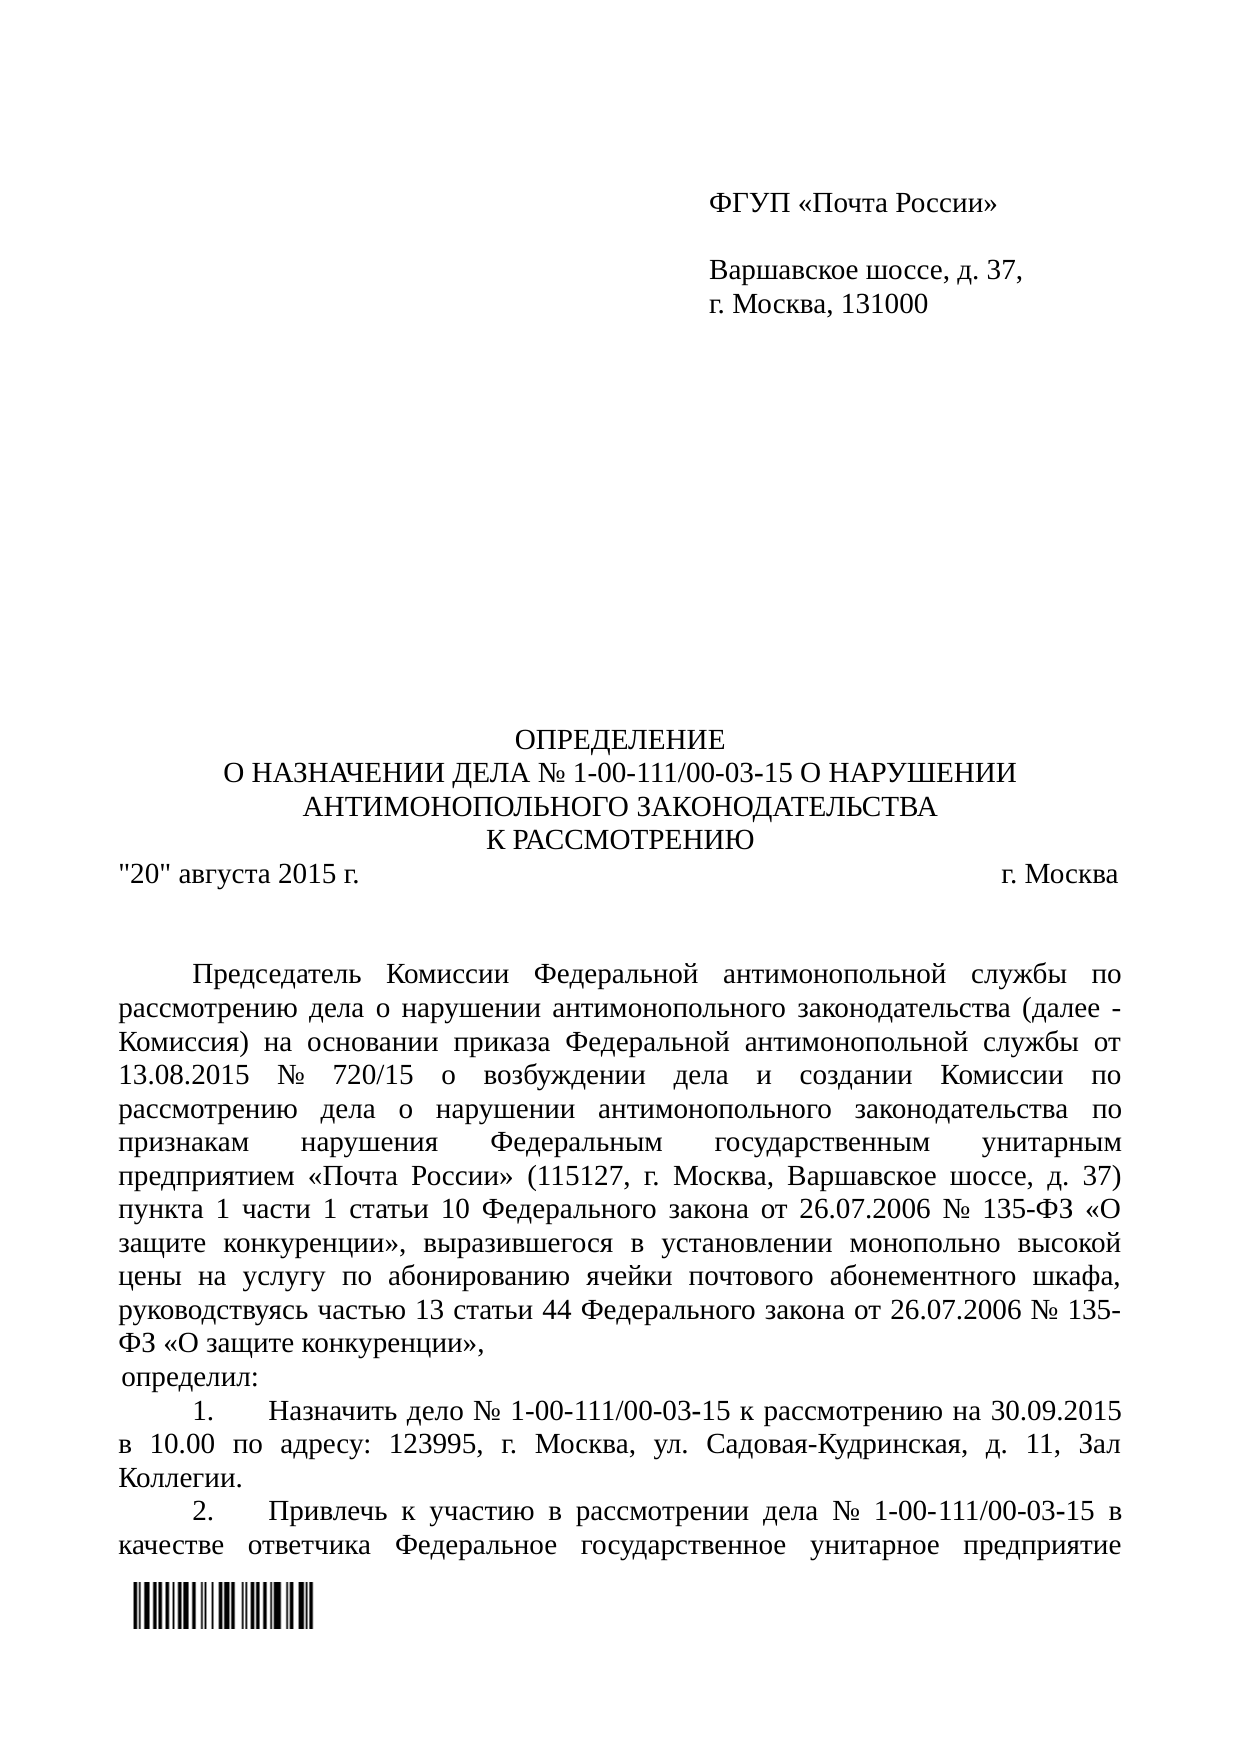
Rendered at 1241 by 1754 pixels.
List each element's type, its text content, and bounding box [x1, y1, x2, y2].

text Председатель Комиссии Федеральной антимонопольной службы по рассмотрению дела о нарушении антимонопольного законодательства (далее - Комиссия) на основании приказа Федеральной антимонопольной службы от 13.08.2015 № 720/15 о возбуждении дела и создании Комиссии по рассмотрению дела о нарушении антимонопольного законодательства по признакам нарушения Федеральным государственным унитарным предприятием «Почта России» (115127, г. Москва, Варшавское шоссе, д. 37) пункта 1 части 1 статьи 10 Федерального закона от 26.07.2006 № 135-ФЗ «О защите конкуренции», выразившегося в установлении монопольно высокой цены на услугу по абонированию ячейки почтового абонементного шкафа, руководствуясь частью 13 статьи 44 Федерального закона от 26.07.2006 № 135-ФЗ «О защите конкуренции», [118, 957, 1122, 1359]
text К РАССМОТРЕНИЮ [118, 822, 1122, 856]
list Назначить дело № 1-00-111/00-03-15 к рассмотрению на 30.09.2015 в 10.00 по адресу: 123995, г. Москва, ул. Садовая-Кудринская, д. 11, Зал Коллегии. [118, 1393, 1122, 1493]
text О НАЗНАЧЕНИИ ДЕЛА № 1-00-111/00-03-15 О НАРУШЕНИИ [118, 755, 1122, 789]
text ФГУП «Почта России» [118, 185, 1122, 219]
text "20" августа 2015 г. г. Москва [118, 856, 1122, 889]
text АНТИМОНОПОЛЬНОГО ЗАКОНОДАТЕЛЬСТВА [118, 789, 1122, 822]
text ОПРЕДЕЛЕНИЕ [118, 722, 1122, 755]
picture [118, 1582, 331, 1629]
list Привлечь к участию в рассмотрении дела № 1-00-111/00-03-15 в качестве ответчика Федеральное государственное унитарное предприятие [118, 1493, 1122, 1560]
text определил: [118, 1359, 1122, 1393]
text Варшавское шоссе, д. 37, г. Москва, 131000 [118, 252, 1122, 319]
